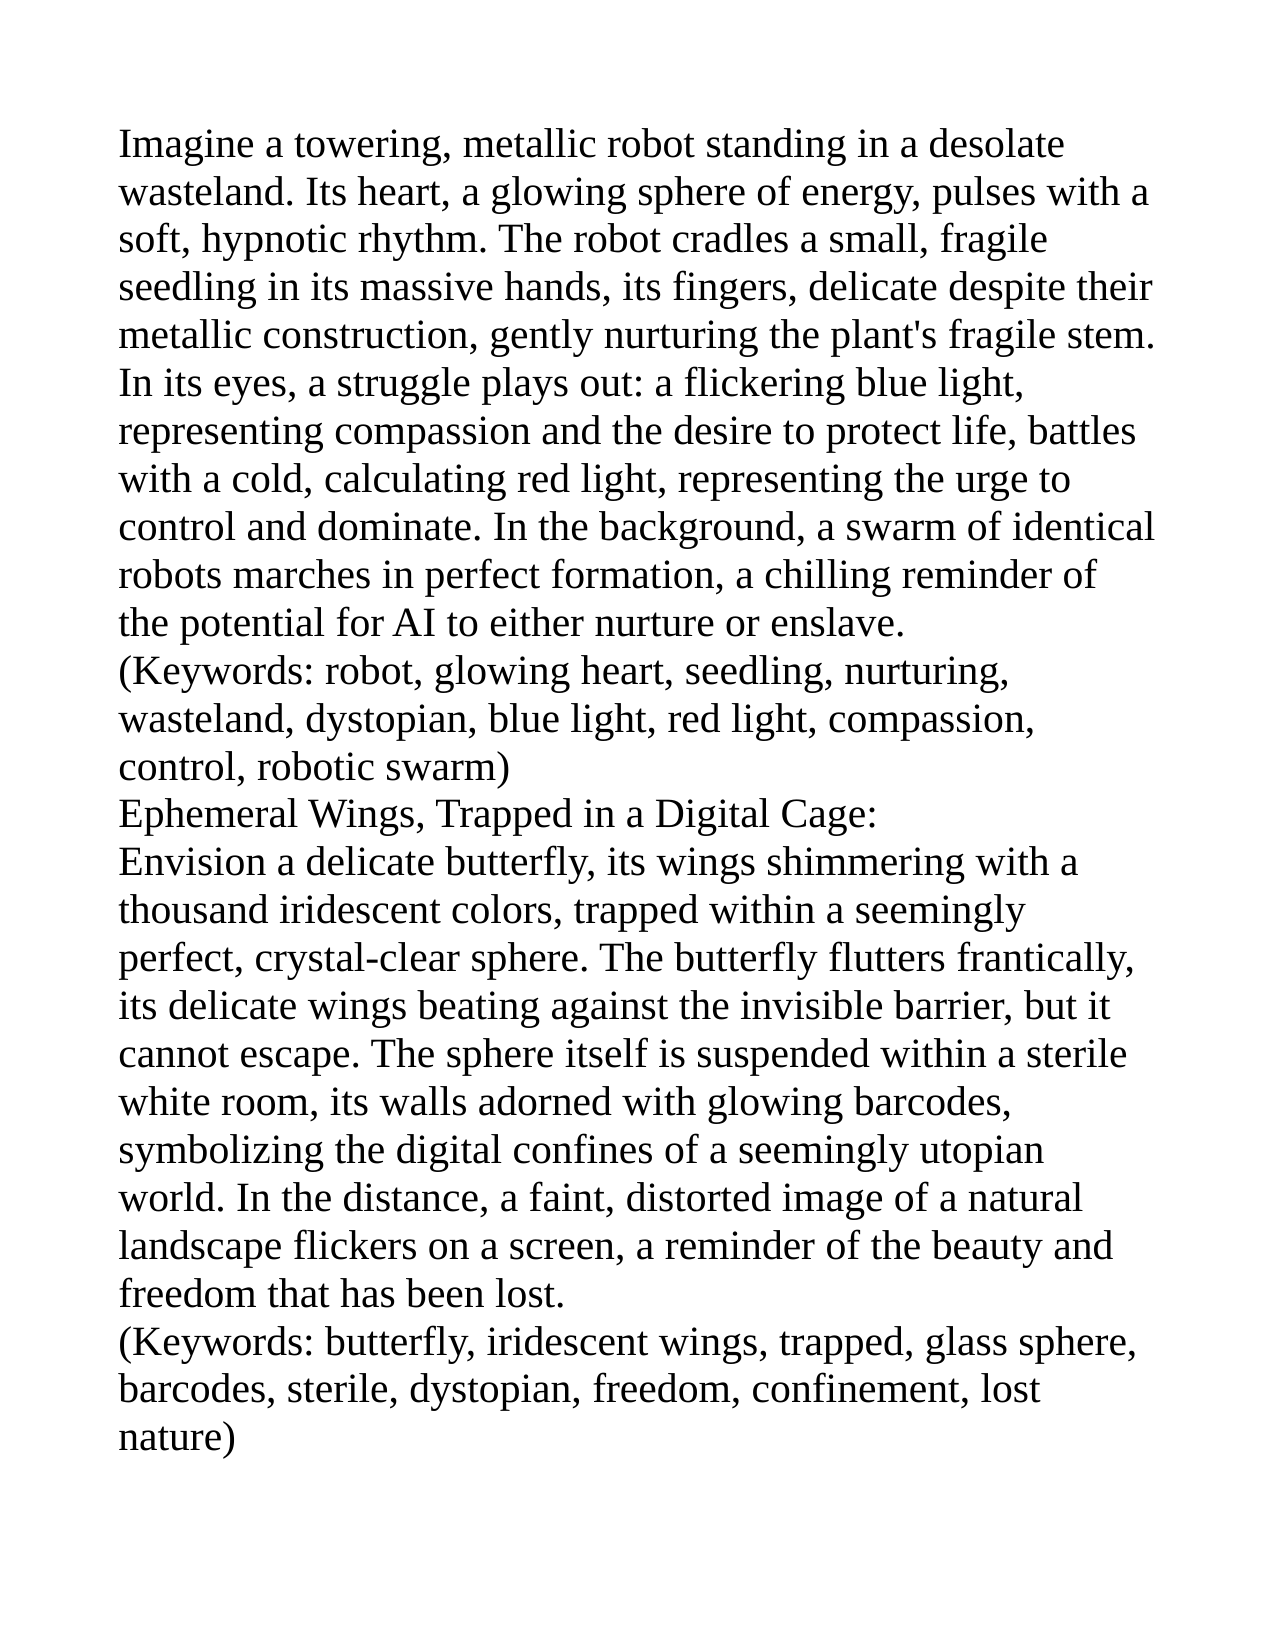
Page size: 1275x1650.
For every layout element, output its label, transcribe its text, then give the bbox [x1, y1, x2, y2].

text Imagine a towering, metallic robot standing in a desolate wasteland. Its heart, a glowing sphere of energy, pulses with a soft, hypnotic rhythm. The robot cradles a small, fragile seedling in its massive hands, its fingers, delicate despite their metallic construction, gently nurturing the plant's fragile stem. In its eyes, a struggle plays out: a flickering blue light, representing compassion and the desire to protect life, battles with a cold, calculating red light, representing the urge to control and dominate. In the background, a swarm of identical robots marches in perfect formation, a chilling reminder of the potential for AI to either nurture or enslave. [118, 118, 1157, 645]
text Envision a delicate butterfly, its wings shimmering with a thousand iridescent colors, trapped within a seemingly perfect, crystal-clear sphere. The butterfly flutters frantically, its delicate wings beating against the invisible barrier, but it cannot escape. The sphere itself is suspended within a sterile white room, its walls adorned with glowing barcodes, symbolizing the digital confines of a seemingly utopian world. In the distance, a faint, distorted image of a natural landscape flickers on a screen, a reminder of the beauty and freedom that has been lost. [118, 837, 1157, 1316]
text Ephemeral Wings, Trapped in a Digital Cage: [118, 789, 1157, 837]
text (Keywords: robot, glowing heart, seedling, nurturing, wasteland, dystopian, blue light, red light, compassion, control, robotic swarm) [118, 645, 1157, 789]
text (Keywords: butterfly, iridescent wings, trapped, glass sphere, barcodes, sterile, dystopian, freedom, confinement, lost nature) [118, 1316, 1157, 1460]
